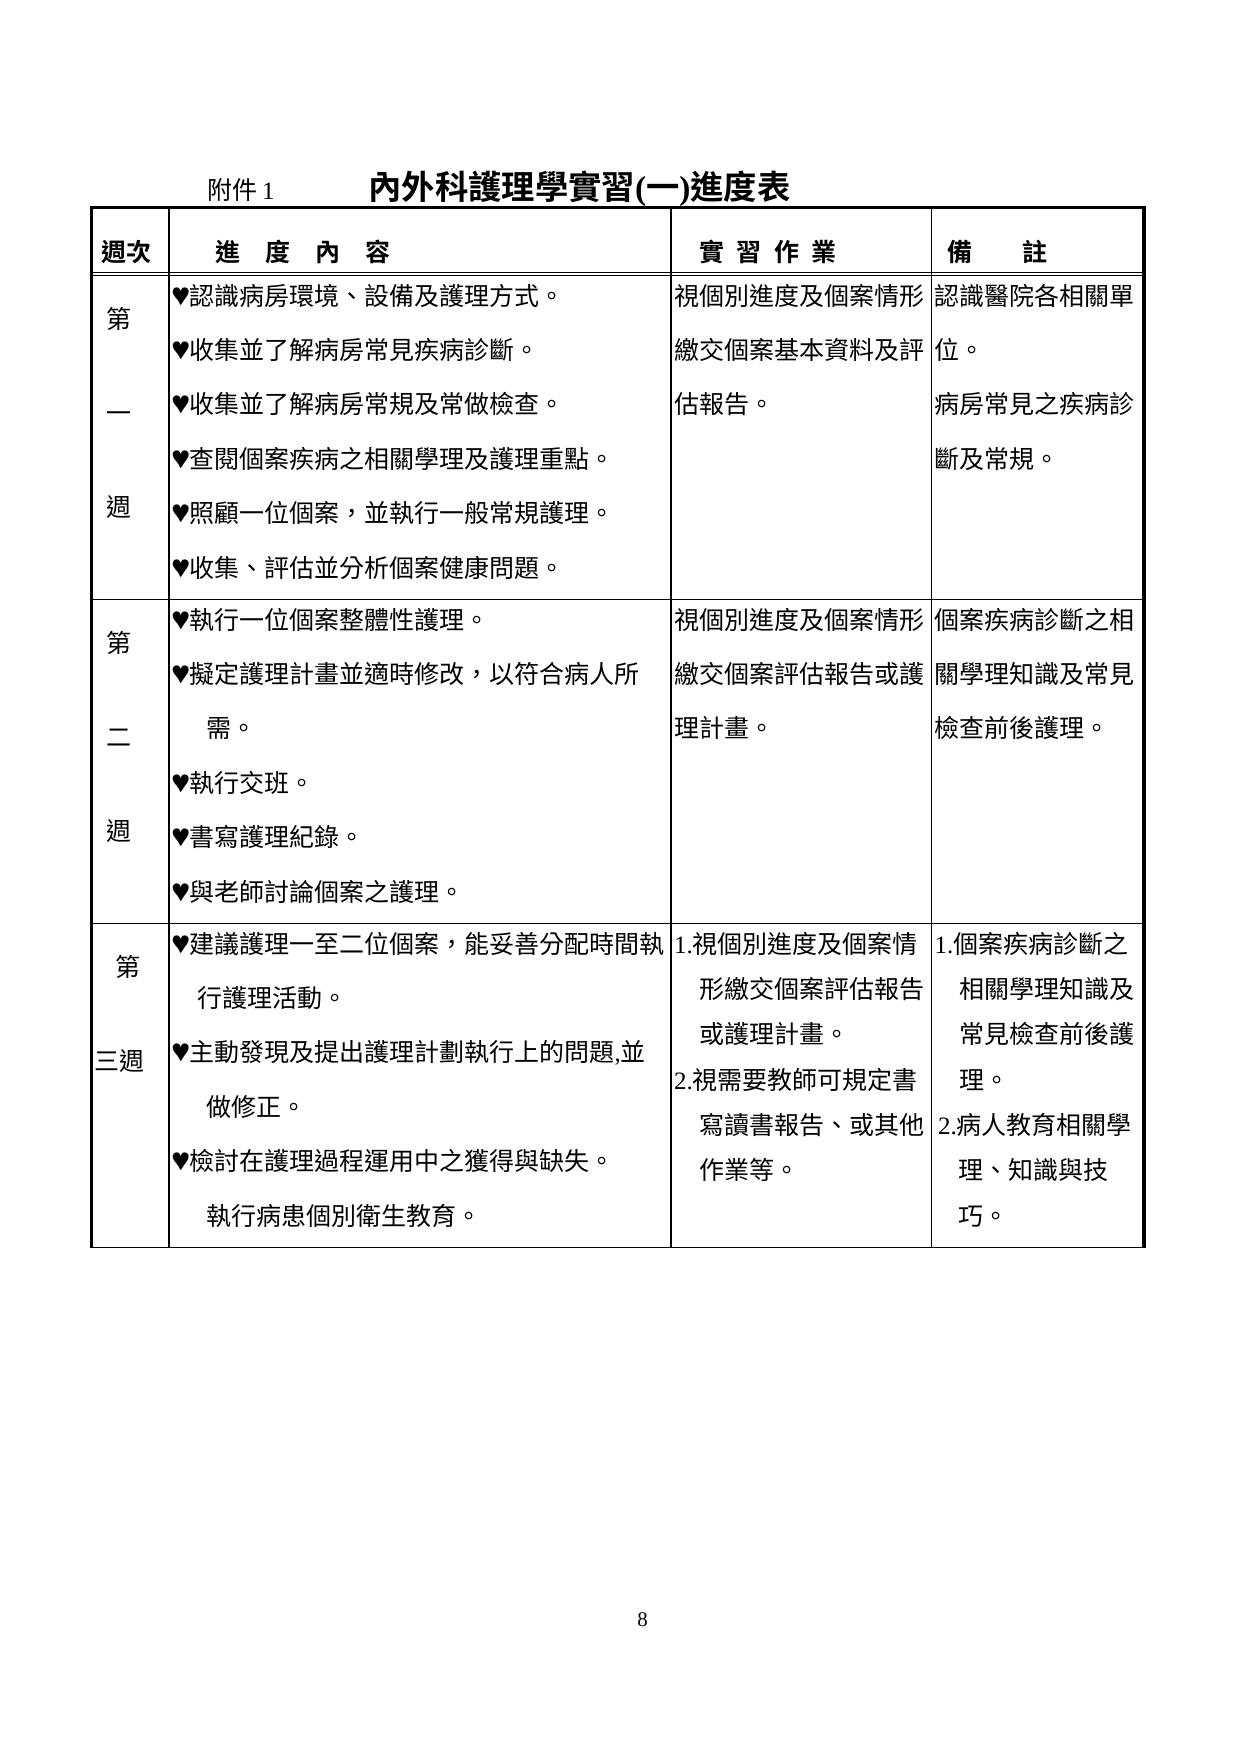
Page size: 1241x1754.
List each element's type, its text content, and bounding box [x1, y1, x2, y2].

table_header 進 度 內 容 [170, 209, 670, 272]
table_cell 第三週 [93, 924, 168, 1247]
text 附件1 內外科護理學實習(一)進度表 [207, 143, 1078, 206]
table_cell 第二週 [93, 600, 168, 923]
table_cell 執行一位個案整體性護理。 擬定護理計畫並適時修改，以符合病人所需。 執行交班。 書寫護理紀錄。 與老師討論個案之護理。 [170, 600, 670, 923]
table_cell 1.個案疾病診斷之相關學理知識及常見檢查前後護理。 2.病人教育相關學理、知識與技巧。 [932, 924, 1142, 1247]
table_cell 視個別進度及個案情形繳交個案評估報告或護理計畫。 [672, 600, 931, 923]
table_cell 認識病房環境、設備及護理方式。 收集並了解病房常見疾病診斷。 收集並了解病房常規及常做檢查。 查閱個案疾病之相關學理及護理重點。 照顧一位個案，並執行一般常規護理。 收集、評估並分析個案健康問題。 [170, 276, 670, 599]
table_header 實 習 作 業 [672, 209, 931, 272]
table_cell 建議護理一至二位個案，能妥善分配時間執行護理活動。 主動發現及提出護理計劃執行上的問題,並做修正。 檢討在護理過程運用中之獲得與缺失。 執行病患個別衛生教育。 [170, 924, 670, 1247]
table_cell 視個別進度及個案情形繳交個案基本資料及評估報告。 [672, 276, 931, 599]
table_header 週次 [93, 209, 168, 272]
table_cell 1.視個別進度及個案情形繳交個案評估報告或護理計畫。 2.視需要教師可規定書寫讀書報告、或其他作業等。 [672, 924, 931, 1247]
table_cell 個案疾病診斷之相關學理知識及常見檢查前後護理。 [932, 600, 1142, 923]
table_cell 認識醫院各相關單位。 病房常見之疾病診斷及常規。 [932, 276, 1142, 599]
table_cell 第一週 [93, 276, 168, 599]
table_header 備 註 [932, 209, 1142, 272]
